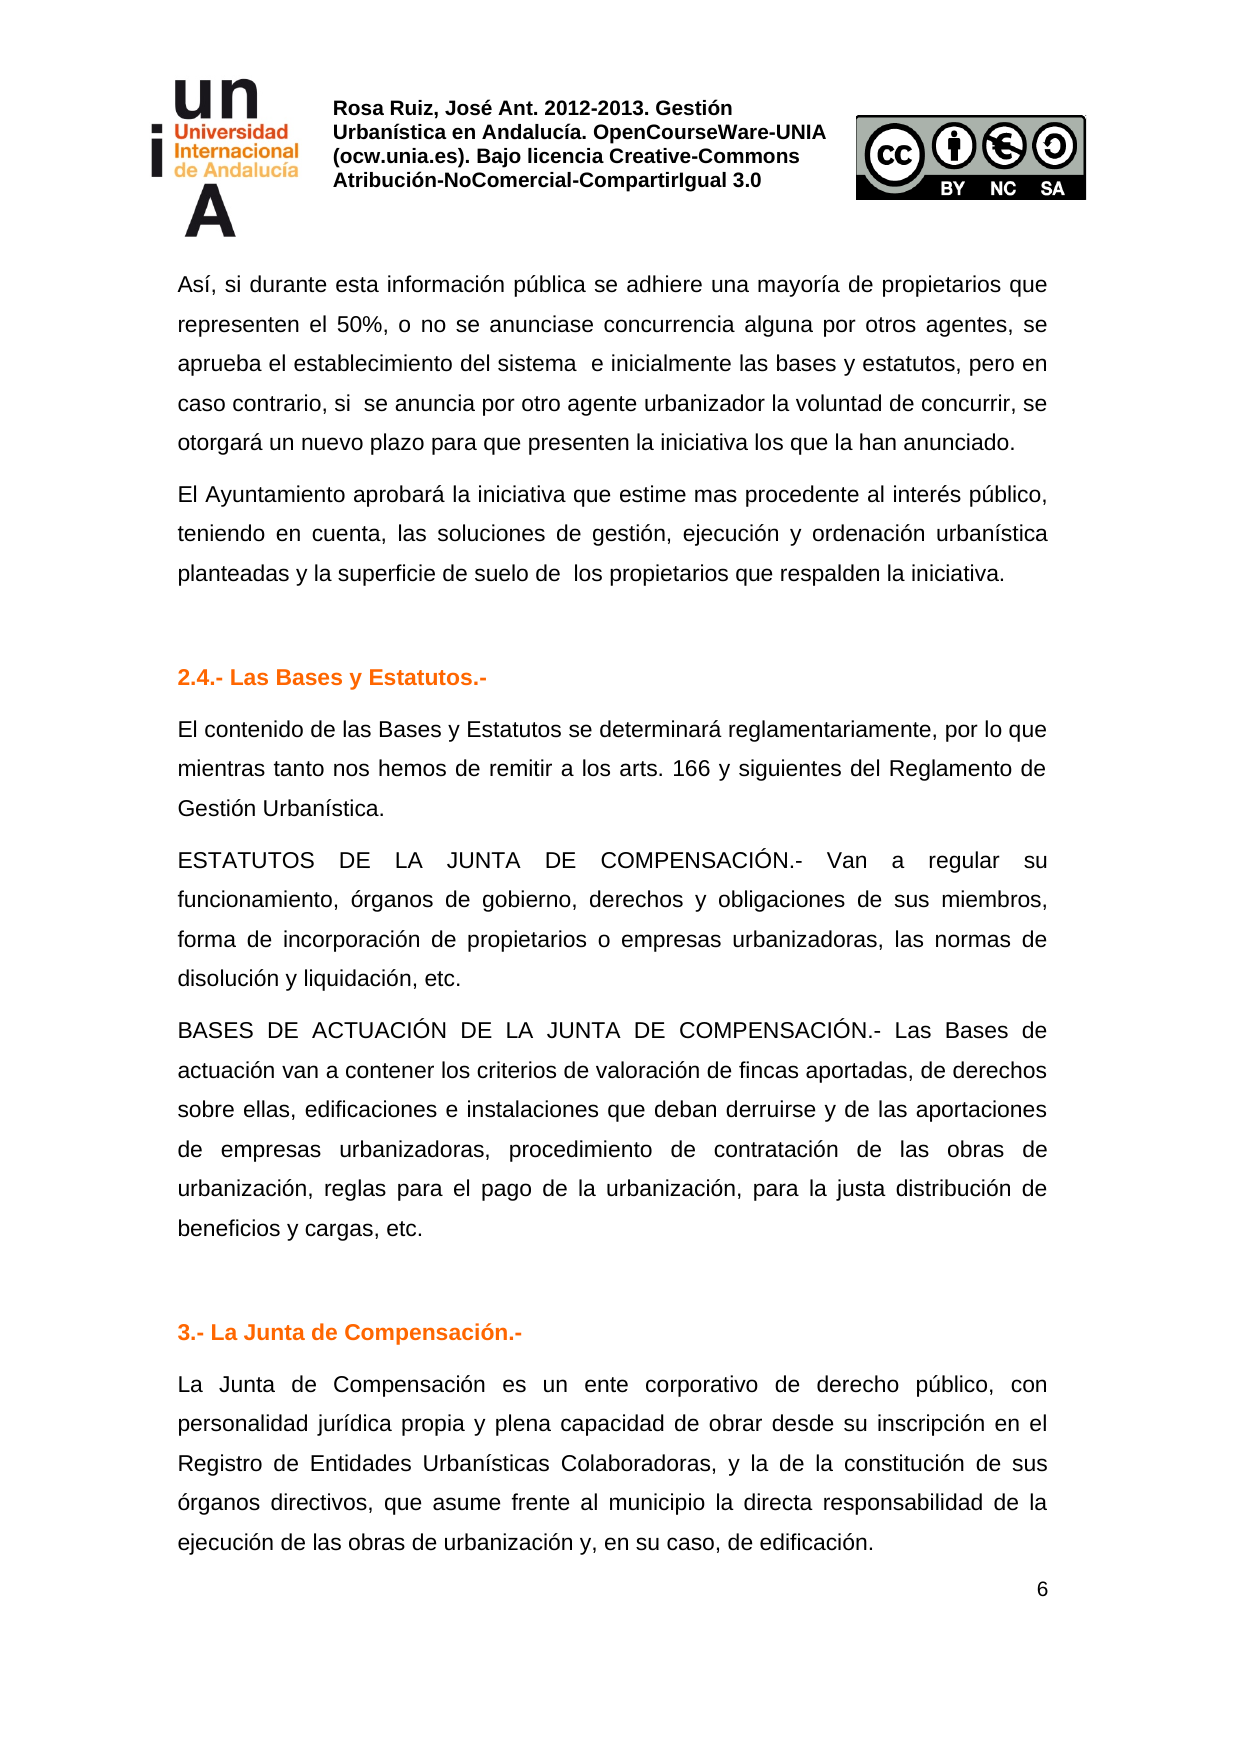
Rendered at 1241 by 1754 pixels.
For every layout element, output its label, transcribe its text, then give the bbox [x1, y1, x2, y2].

text Así, si durante esta información pública se adhiere una mayoría de propietarios que representen el 50%, o no se anunciase concurrencia alguna por otros agentes, se aprueba el establecimiento del sistema e inicialmente las bases y estatutos, pero en caso contrario, si se anuncia por otro agente urbanizador la voluntad de concurrir, se otorgará un nuevo plazo para que presenten la iniciativa los que la han anunciado. [177, 271, 1048, 455]
text 3.- La Junta de Compensación.- [177, 1318, 1048, 1345]
text El Ayuntamiento aprobará la iniciativa que estime mas procedente al interés público, teniendo en cuenta, las soluciones de gestión, ejecución y ordenación urbanística planteadas y la superficie de suelo de los propietarios que respalden la iniciativa. [177, 481, 1048, 586]
text La Junta de Compensación es un ente corporativo de derecho público, con personalidad jurídica propia y plena capacidad de obrar desde su inscripción en el Registro de Entidades Urbanísticas Colaboradoras, y la de la constitución de sus órganos directivos, que asume frente al municipio la directa responsabilidad de la ejecución de las obras de urbanización y, en su caso, de edificación. [177, 1371, 1048, 1555]
text BASES DE ACTUACIÓN DE LA JUNTA DE COMPENSACIÓN.- Las Bases de actuación van a contener los criterios de valoración de fincas aportadas, de derechos sobre ellas, edificaciones e instalaciones que deban derruirse y de las aportaciones de empresas urbanizadoras, procedimiento de contratación de las obras de urbanización, reglas para el pago de la urbanización, para la justa distribución de beneficios y cargas, etc. [177, 1017, 1048, 1241]
text El contenido de las Bases y Estatutos se determinará reglamentariamente, por lo que mientras tanto nos hemos de remitir a los arts. 166 y siguientes del Reglamento de Gestión Urbanística. [177, 716, 1048, 821]
text ESTATUTOS DE LA JUNTA DE COMPENSACIÓN.- Van a regular su funcionamiento, órganos de gobierno, derechos y obligaciones de sus miembros, forma de incorporación de propietarios o empresas urbanizadoras, las normas de disolución y liquidación, etc. [177, 847, 1048, 992]
text 2.4.- Las Bases y Estatutos.- [177, 664, 1048, 690]
